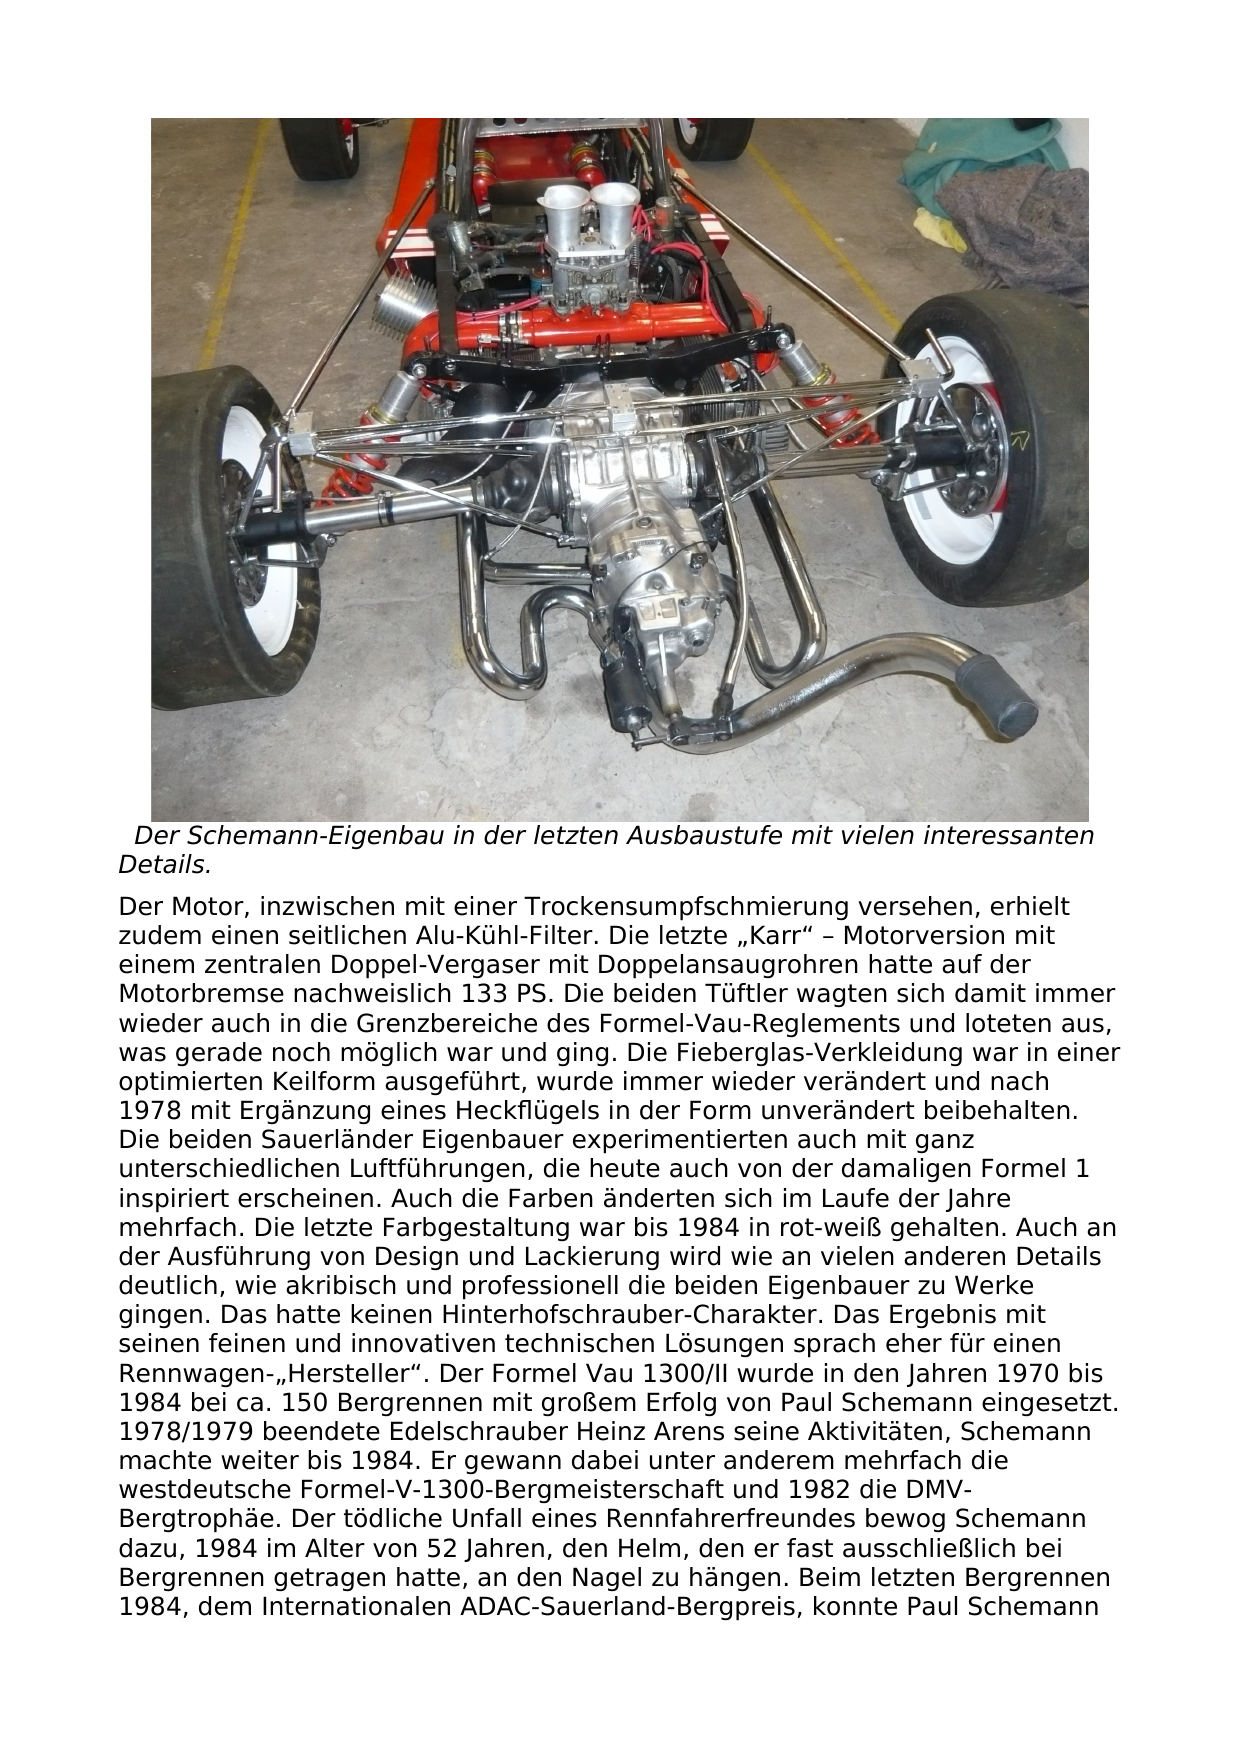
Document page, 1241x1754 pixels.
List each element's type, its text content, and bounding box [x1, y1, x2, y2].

text Der Motor, inzwischen mit einer Trockensumpfschmierung versehen, erhielt zudem einen seitlichen Alu-Kühl-Filter. Die letzte „Karr“ – Motorversion mit einem zentralen Doppel-Vergaser mit Doppelansaugrohren hatte auf der Motorbremse nachweislich 133 PS. Die beiden Tüftler wagten sich damit immer wieder auch in die Grenzbereiche des Formel-Vau-Reglements und loteten aus, was gerade noch möglich war und ging. Die Fieberglas-Verkleidung war in einer optimierten Keilform ausgeführt, wurde immer wieder verändert und nach 1978 mit Ergänzung eines Heckflügels in der Form unverändert beibehalten. Die beiden Sauerländer Eigenbauer experimentierten auch mit ganz unterschiedlichen Luftführungen, die heute auch von der damaligen Formel 1 inspiriert erscheinen. Auch die Farben änderten sich im Laufe der Jahre mehrfach. Die letzte Farbgestaltung war bis 1984 in rot-weiß gehalten. Auch an der Ausführung von Design und Lackierung wird wie an vielen anderen Details deutlich, wie akribisch und professionell die beiden Eigenbauer zu Werke gingen. Das hatte keinen Hinterhofschrauber-Charakter. Das Ergebnis mit seinen feinen und innovativen technischen Lösungen sprach eher für einen Rennwagen-„Hersteller“. Der Formel Vau 1300/II wurde in den Jahren 1970 bis 1984 bei ca. 150 Bergrennen mit großem Erfolg von Paul Schemann eingesetzt. 1978/1979 beendete Edelschrauber Heinz Arens seine Aktivitäten, Schemann machte weiter bis 1984. Er gewann dabei unter anderem mehrfach die westdeutsche Formel-V-1300-Bergmeisterschaft und 1982 die DMV-Bergtrophäe. Der tödliche Unfall eines Rennfahrerfreundes bewog Schemann dazu, 1984 im Alter von 52 Jahren, den Helm, den er fast ausschließlich bei Bergrennen getragen hatte, an den Nagel zu hängen. Beim letzten Bergrennen 1984, dem Internationalen ADAC-Sauerland-Bergpreis, konnte Paul Schemann [118, 892, 1122, 1621]
text Der Schemann-Eigenbau in der letzten Ausbaustufe mit vielen interessanten Details. [118, 118, 1122, 879]
picture [151, 118, 1089, 822]
